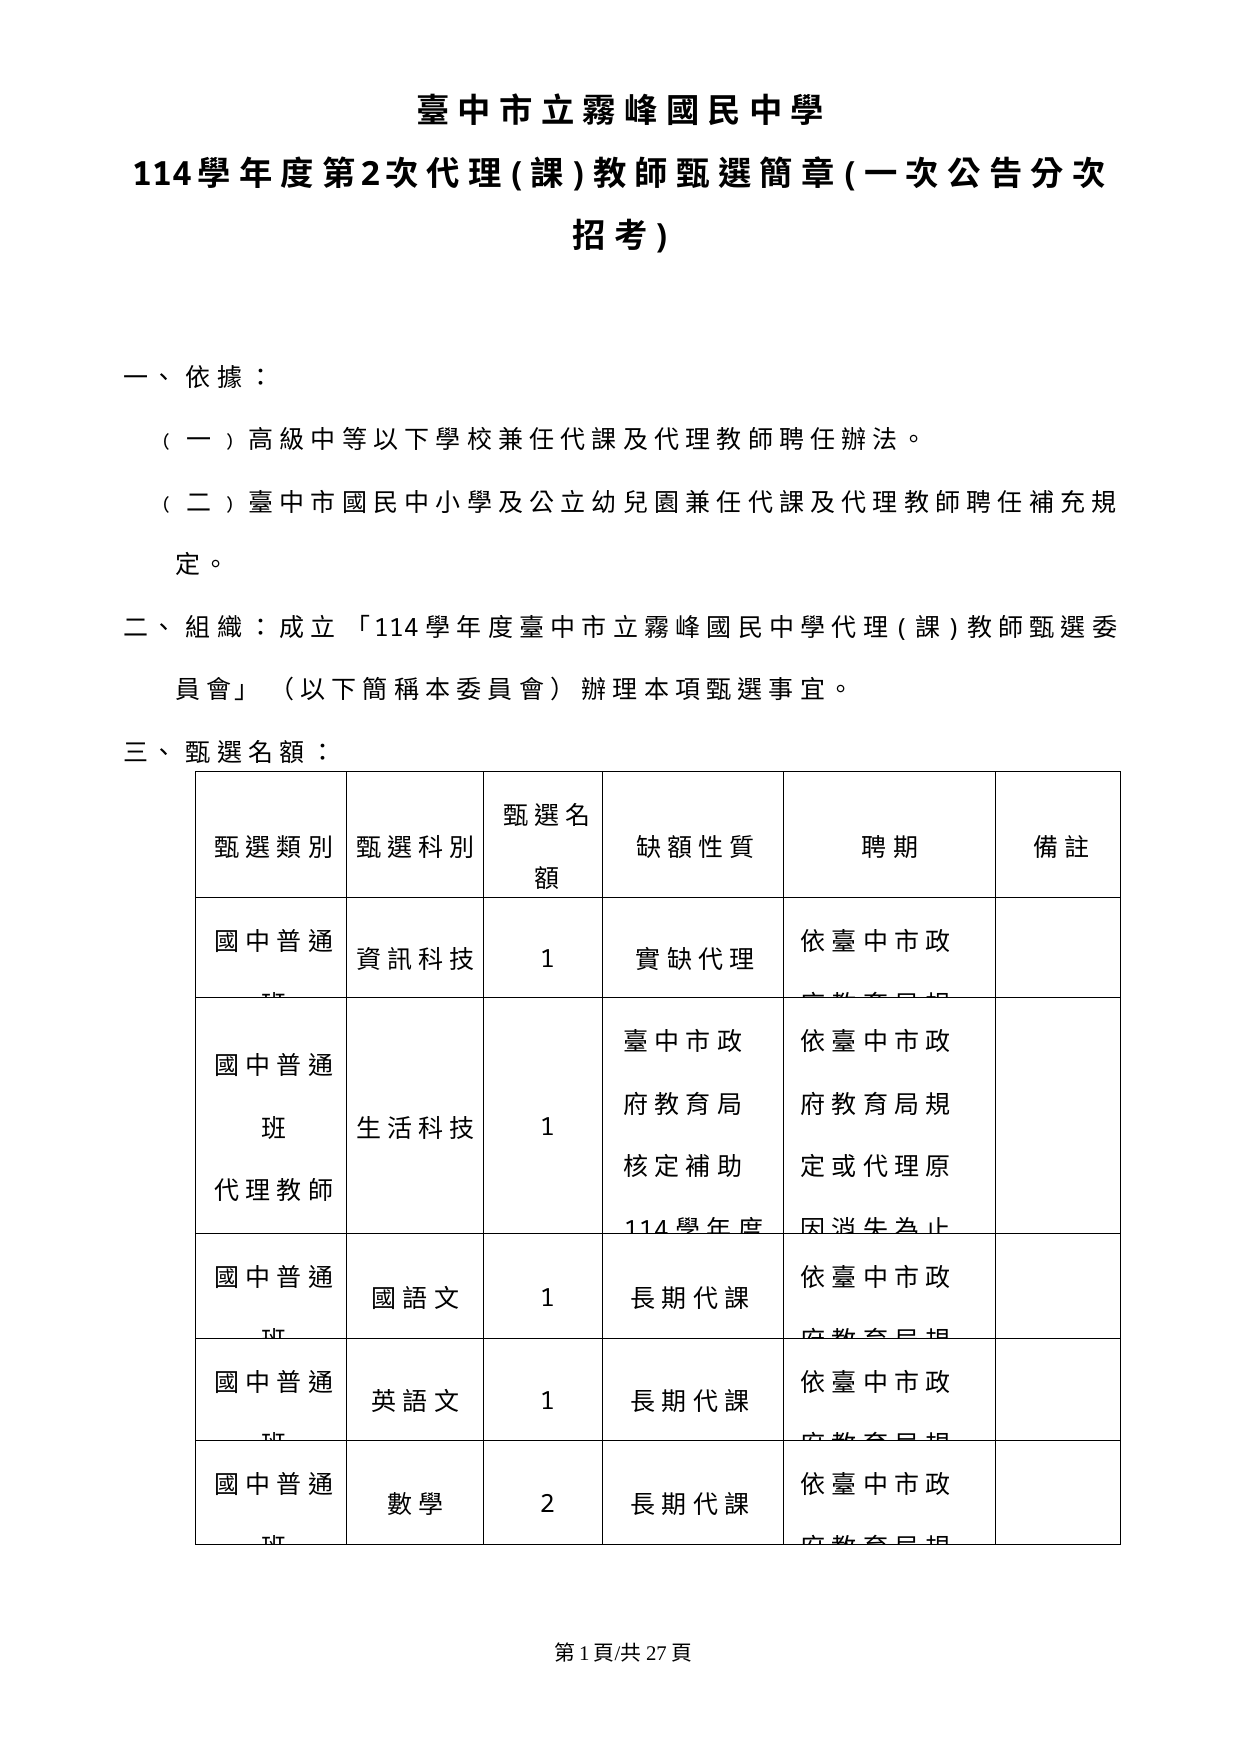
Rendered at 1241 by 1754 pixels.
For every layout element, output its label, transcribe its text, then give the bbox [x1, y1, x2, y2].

table_cell 長期代課 [603, 1339, 783, 1440]
text 臺中市立霧峰國民中學 [120, 66, 1120, 129]
table_cell 國語文 [347, 1234, 483, 1337]
table_cell 數學 [347, 1441, 483, 1543]
table_cell 長期代課 [603, 1234, 783, 1337]
table_cell [996, 898, 1120, 997]
table_cell [996, 1234, 1120, 1337]
table_header 缺額性質 [603, 772, 783, 897]
table_cell 2 [484, 1441, 602, 1543]
table_cell 國中普通班 代課教師 [196, 1441, 346, 1543]
table_header 甄選科別 [347, 772, 483, 897]
table_header 甄選類別 [196, 772, 346, 897]
text ﹙二﹚臺中市國民中小學及公立幼兒園兼任代課及代理教師聘任補充規定。 [145, 459, 1120, 584]
table_cell 英語文 [347, 1339, 483, 1440]
table_cell 1 [484, 1234, 602, 1337]
table_cell 國中普通班 代理教師 [196, 998, 346, 1233]
table_cell 臺中市政府教育局核定補助114學年度增置專長教師員額實施計畫進用 [603, 998, 783, 1233]
table_header 備註 [996, 772, 1120, 897]
table_cell [996, 1339, 1120, 1440]
text 一、依據： [120, 334, 1120, 396]
table_cell 國中普通班 代課教師 [196, 1339, 346, 1440]
table_cell 依臺中市政府教育局規定或代理原因消失為止 [784, 898, 995, 997]
table_cell 國中普通班 代理教師 [196, 898, 346, 997]
table_cell 1 [484, 998, 602, 1233]
table_cell 依臺中市政府教育局規定或代理原因消失為止 [784, 1234, 995, 1337]
table_cell 國中普通班 代課教師 [196, 1234, 346, 1337]
table_cell 長期代課 [603, 1441, 783, 1543]
table_cell 依臺中市政府教育局規定或代理原因消失為止 [784, 1339, 995, 1440]
table_cell 1 [484, 1339, 602, 1440]
table_header 甄選名額 [484, 772, 602, 897]
table_cell 依臺中市政府教育局規定或代理原因消失為止 [784, 1441, 995, 1543]
table_cell [996, 1441, 1120, 1543]
table_cell 資訊科技 [347, 898, 483, 997]
table_cell 實缺代理 [603, 898, 783, 997]
table_cell 生活科技 [347, 998, 483, 1233]
text 二、組織：成立「114學年度臺中市立霧峰國民中學代理(課)教師甄選委員會」（以下簡稱本委員會）辦理本項甄選事宜。 [120, 584, 1120, 709]
text 114學年度第2次代理(課)教師甄選簡章(一次公告分次招考) [120, 129, 1120, 254]
text 三、甄選名額： [120, 709, 1120, 771]
text ﹙一﹚高級中等以下學校兼任代課及代理教師聘任辦法。 [145, 396, 1120, 459]
table_header 聘期 [784, 772, 995, 897]
table_cell [996, 998, 1120, 1233]
table_cell 1 [484, 898, 602, 997]
table_cell 依臺中市政府教育局規定或代理原因消失為止 [784, 998, 995, 1233]
